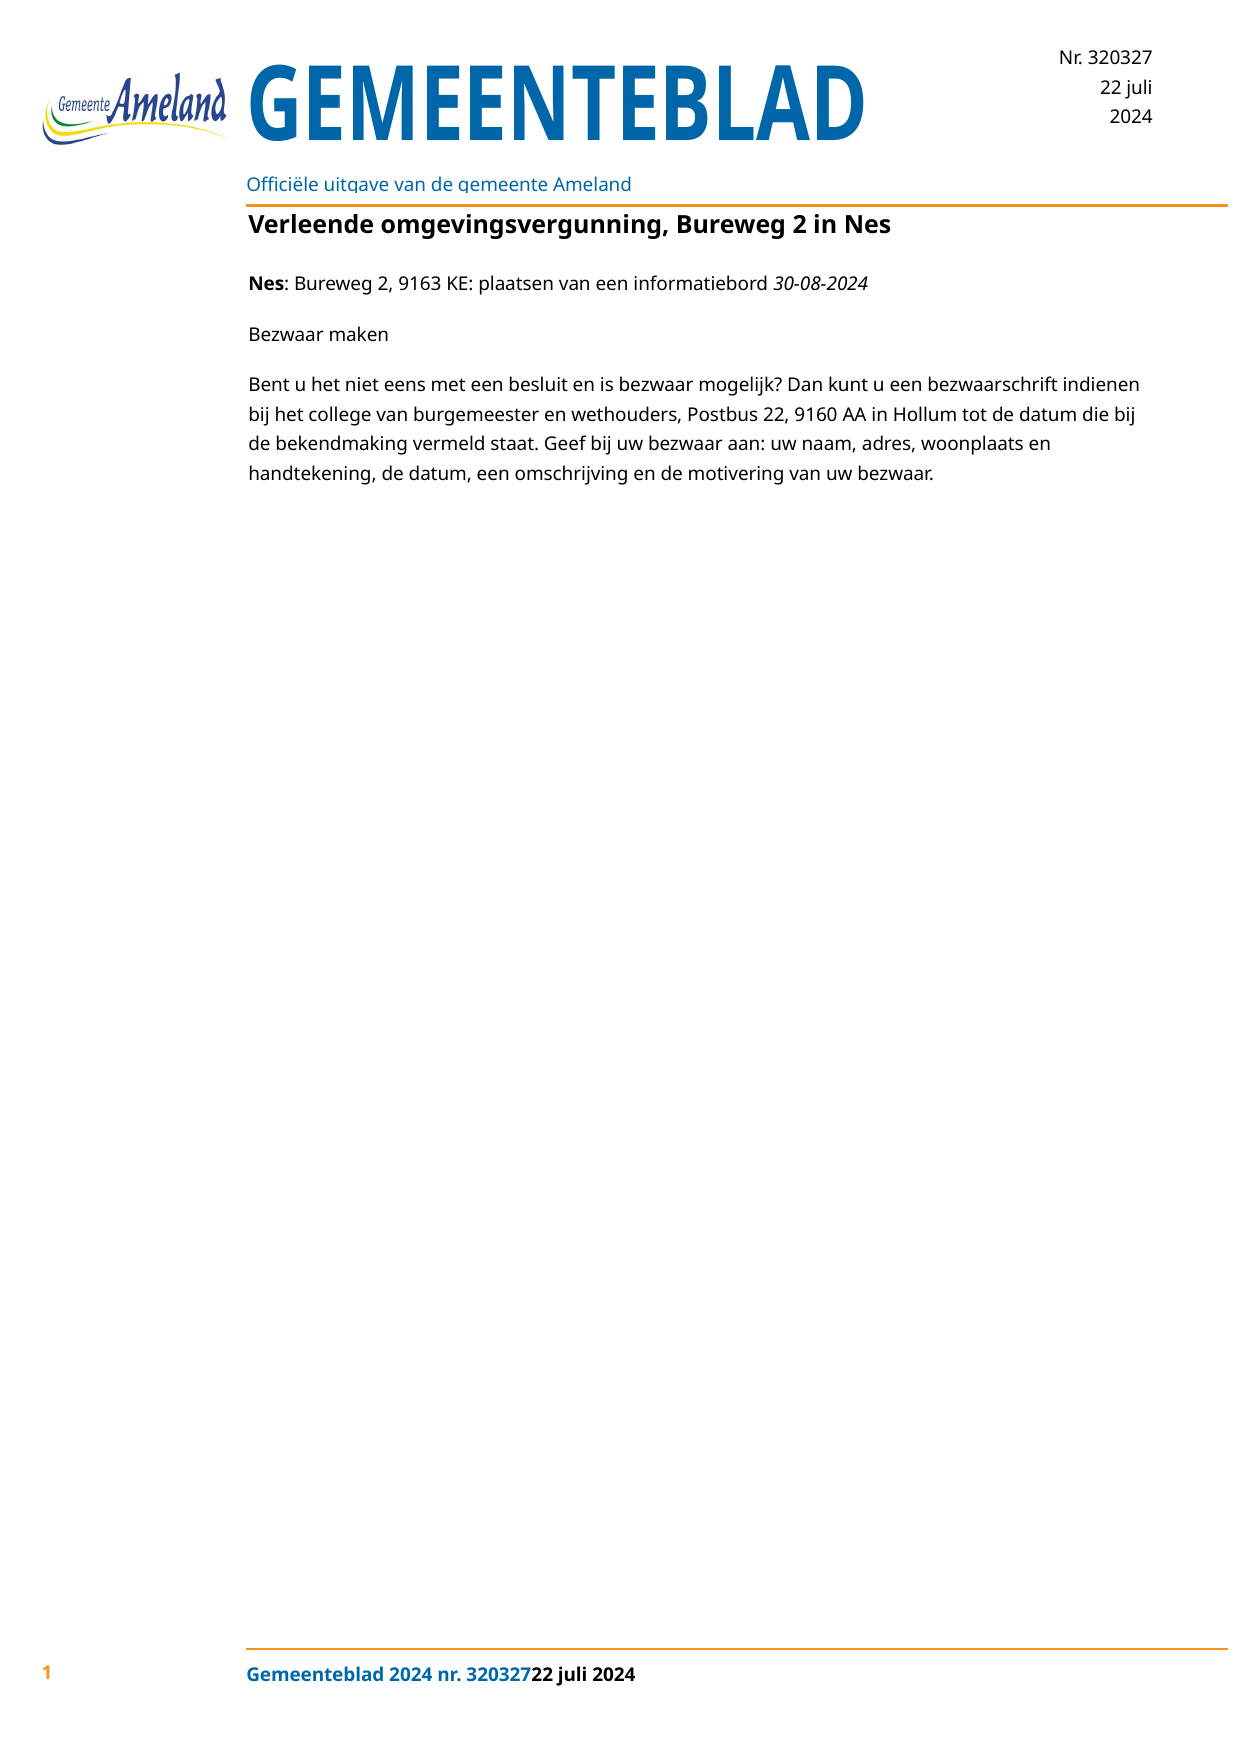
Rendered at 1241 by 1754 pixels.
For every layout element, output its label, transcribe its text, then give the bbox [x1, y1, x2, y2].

text Nes: Bureweg 2, 9163 KE: plaatsen van een informatiebord 30-08-2024 [248, 270, 1152, 296]
text Verleende omgevingsvergunning, Bureweg 2 in Nes [248, 207, 1152, 241]
picture [41, 47, 231, 172]
text Bezwaar maken [248, 321, 1152, 346]
text Bent u het niet eens met een besluit en is bezwaar mogelijk? Dan kunt u een bezwaarschrift indienen bij het college van burgemeester en wethouders, Postbus 22, 9160 AA in Hollum tot de datum die bij de bekendmaking vermeld staat. Geef bij uw bezwaar aan: uw naam, adres, woonplaats en handtekening, de datum, een omschrijving en de motivering van uw bezwaar. [248, 371, 1152, 486]
